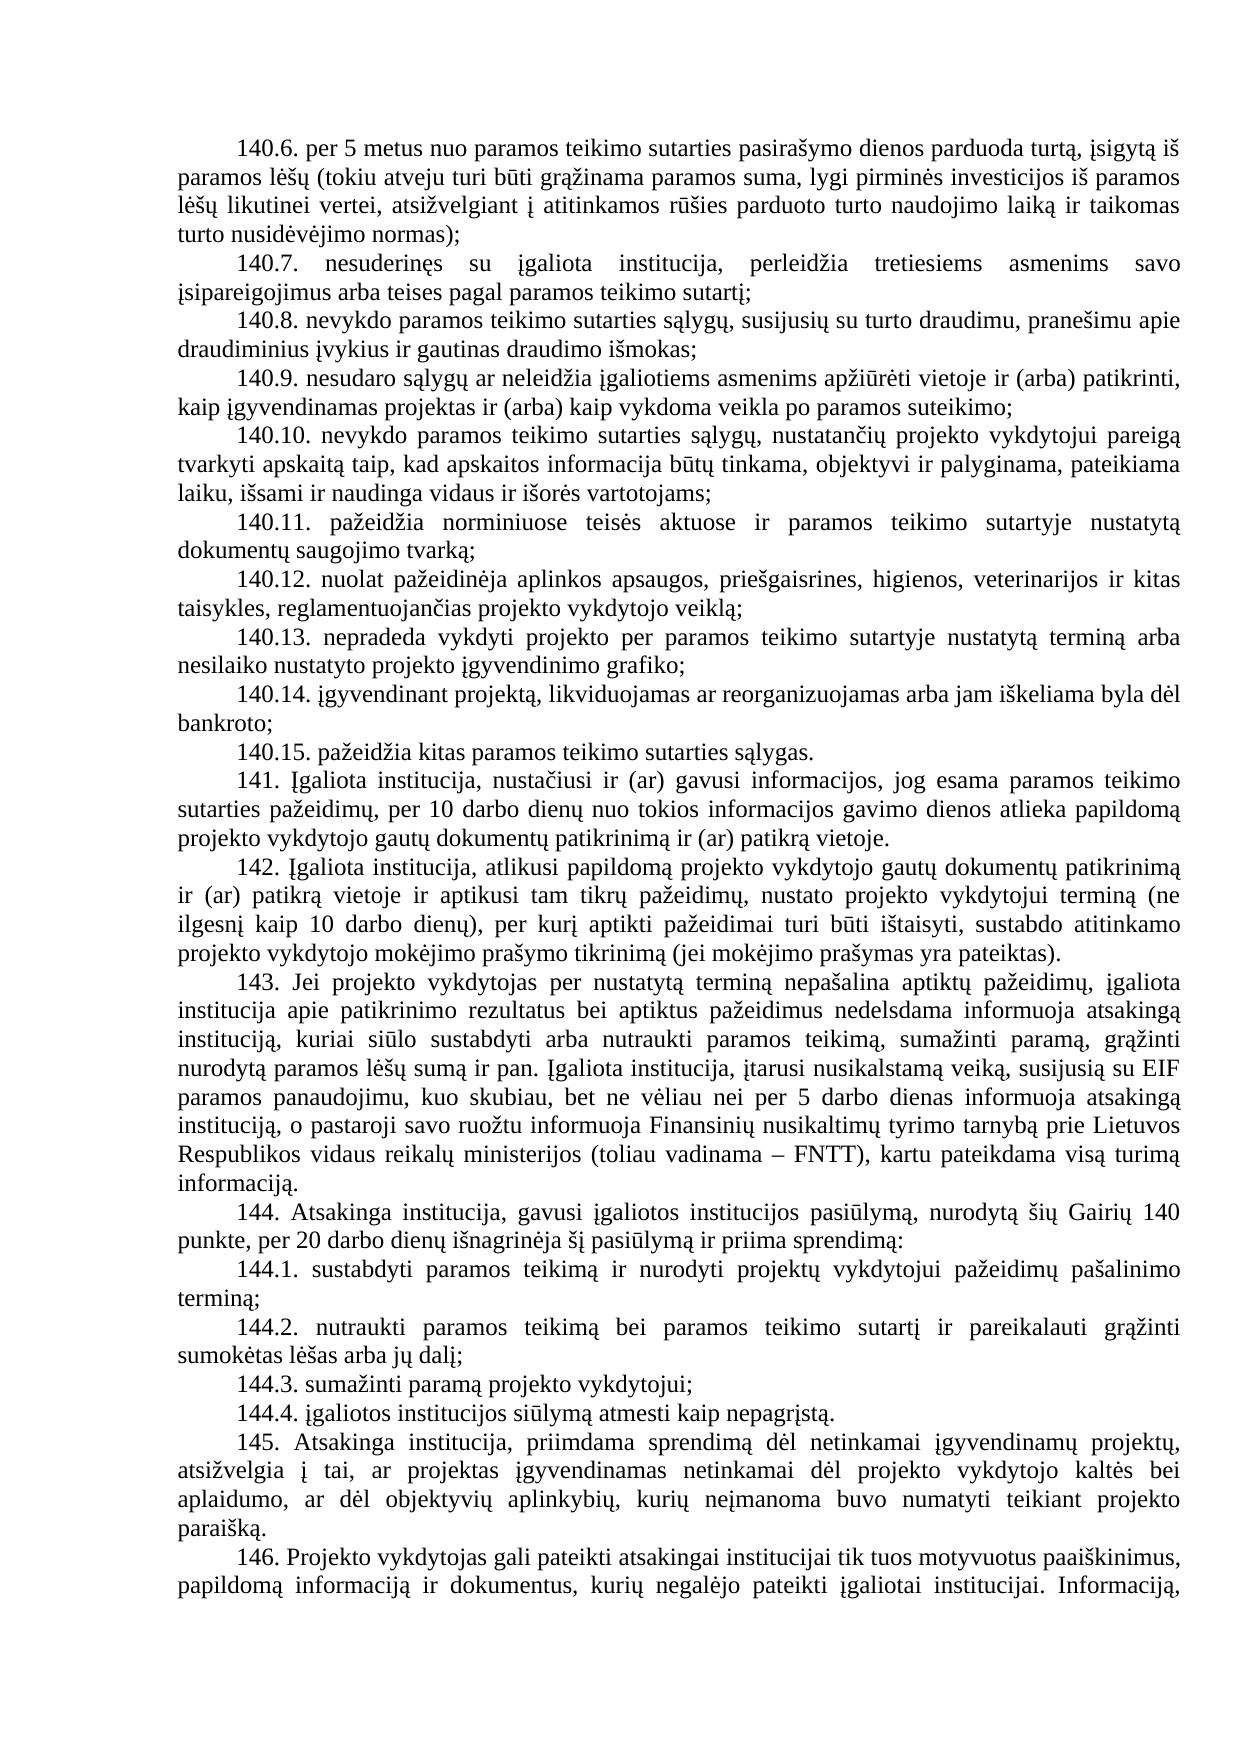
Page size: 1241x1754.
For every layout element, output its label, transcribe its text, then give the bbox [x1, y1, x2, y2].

text 144.3. sumažinti paramą projekto vykdytojui; [177, 1369, 1181, 1398]
text 143. Jei projekto vykdytojas per nustatytą terminą nepašalina aptiktų pažeidimų, įgaliota institucija apie patikrinimo rezultatus bei aptiktus pažeidimus nedelsdama informuoja atsakingą instituciją, kuriai siūlo sustabdyti arba nutraukti paramos teikimą, sumažinti paramą, grąžinti nurodytą paramos lėšų sumą ir pan. Įgaliota institucija, įtarusi nusikalstamą veiką, susijusią su EIF paramos panaudojimu, kuo skubiau, bet ne vėliau nei per 5 darbo dienas informuoja atsakingą instituciją, o pastaroji savo ruožtu informuoja Finansinių nusikaltimų tyrimo tarnybą prie Lietuvos Respublikos vidaus reikalų ministerijos (toliau vadinama – FNTT), kartu pateikdama visą turimą informaciją. [177, 967, 1181, 1197]
text 140.12. nuolat pažeidinėja aplinkos apsaugos, priešgaisrines, higienos, veterinarijos ir kitas taisykles, reglamentuojančias projekto vykdytojo veiklą; [177, 564, 1181, 622]
text 140.10. nevykdo paramos teikimo sutarties sąlygų, nustatančių projekto vykdytojui pareigą tvarkyti apskaitą taip, kad apskaitos informacija būtų tinkama, objektyvi ir palyginama, pateikiama laiku, išsami ir naudinga vidaus ir išorės vartotojams; [177, 420, 1181, 507]
text 146. Projekto vykdytojas gali pateikti atsakingai institucijai tik tuos motyvuotus paaiškinimus, papildomą informaciją ir dokumentus, kurių negalėjo pateikti įgaliotai institucijai. Informaciją, [177, 1542, 1181, 1599]
text 140.15. pažeidžia kitas paramos teikimo sutarties sąlygas. [177, 737, 1181, 765]
text 145. Atsakinga institucija, priimdama sprendimą dėl netinkamai įgyvendinamų projektų, atsižvelgia į tai, ar projektas įgyvendinamas netinkamai dėl projekto vykdytojo kaltės bei aplaidumo, ar dėl objektyvių aplinkybių, kurių neįmanoma buvo numatyti teikiant projekto paraišką. [177, 1427, 1181, 1542]
text 140.11. pažeidžia norminiuose teisės aktuose ir paramos teikimo sutartyje nustatytą dokumentų saugojimo tvarką; [177, 507, 1181, 564]
text 142. Įgaliota institucija, atlikusi papildomą projekto vykdytojo gautų dokumentų patikrinimą ir (ar) patikrą vietoje ir aptikusi tam tikrų pažeidimų, nustato projekto vykdytojui terminą (ne ilgesnį kaip 10 darbo dienų), per kurį aptikti pažeidimai turi būti ištaisyti, sustabdo atitinkamo projekto vykdytojo mokėjimo prašymo tikrinimą (jei mokėjimo prašymas yra pateiktas). [177, 852, 1181, 967]
text 140.13. nepradeda vykdyti projekto per paramos teikimo sutartyje nustatytą terminą arba nesilaiko nustatyto projekto įgyvendinimo grafiko; [177, 622, 1181, 679]
text 140.8. nevykdo paramos teikimo sutarties sąlygų, susijusių su turto draudimu, pranešimu apie draudiminius įvykius ir gautinas draudimo išmokas; [177, 305, 1181, 363]
text 140.6. per 5 metus nuo paramos teikimo sutarties pasirašymo dienos parduoda turtą, įsigytą iš paramos lėšų (tokiu atveju turi būti grąžinama paramos suma, lygi pirminės investicijos iš paramos lėšų likutinei vertei, atsižvelgiant į atitinkamos rūšies parduoto turto naudojimo laiką ir taikomas turto nusidėvėjimo normas); [177, 133, 1181, 248]
text 144.1. sustabdyti paramos teikimą ir nurodyti projektų vykdytojui pažeidimų pašalinimo terminą; [177, 1254, 1181, 1312]
text 144.2. nutraukti paramos teikimą bei paramos teikimo sutartį ir pareikalauti grąžinti sumokėtas lėšas arba jų dalį; [177, 1312, 1181, 1369]
text 140.9. nesudaro sąlygų ar neleidžia įgaliotiems asmenims apžiūrėti vietoje ir (arba) patikrinti, kaip įgyvendinamas projektas ir (arba) kaip vykdoma veikla po paramos suteikimo; [177, 363, 1181, 420]
text 144.4. įgaliotos institucijos siūlymą atmesti kaip nepagrįstą. [177, 1398, 1181, 1427]
text 141. Įgaliota institucija, nustačiusi ir (ar) gavusi informacijos, jog esama paramos teikimo sutarties pažeidimų, per 10 darbo dienų nuo tokios informacijos gavimo dienos atlieka papildomą projekto vykdytojo gautų dokumentų patikrinimą ir (ar) patikrą vietoje. [177, 765, 1181, 852]
text 140.7. nesuderinęs su įgaliota institucija, perleidžia tretiesiems asmenims savo įsipareigojimus arba teises pagal paramos teikimo sutartį; [177, 248, 1181, 305]
text 144. Atsakinga institucija, gavusi įgaliotos institucijos pasiūlymą, nurodytą šių Gairių 140 punkte, per 20 darbo dienų išnagrinėja šį pasiūlymą ir priima sprendimą: [177, 1197, 1181, 1254]
text 140.14. įgyvendinant projektą, likviduojamas ar reorganizuojamas arba jam iškeliama byla dėl bankroto; [177, 679, 1181, 737]
